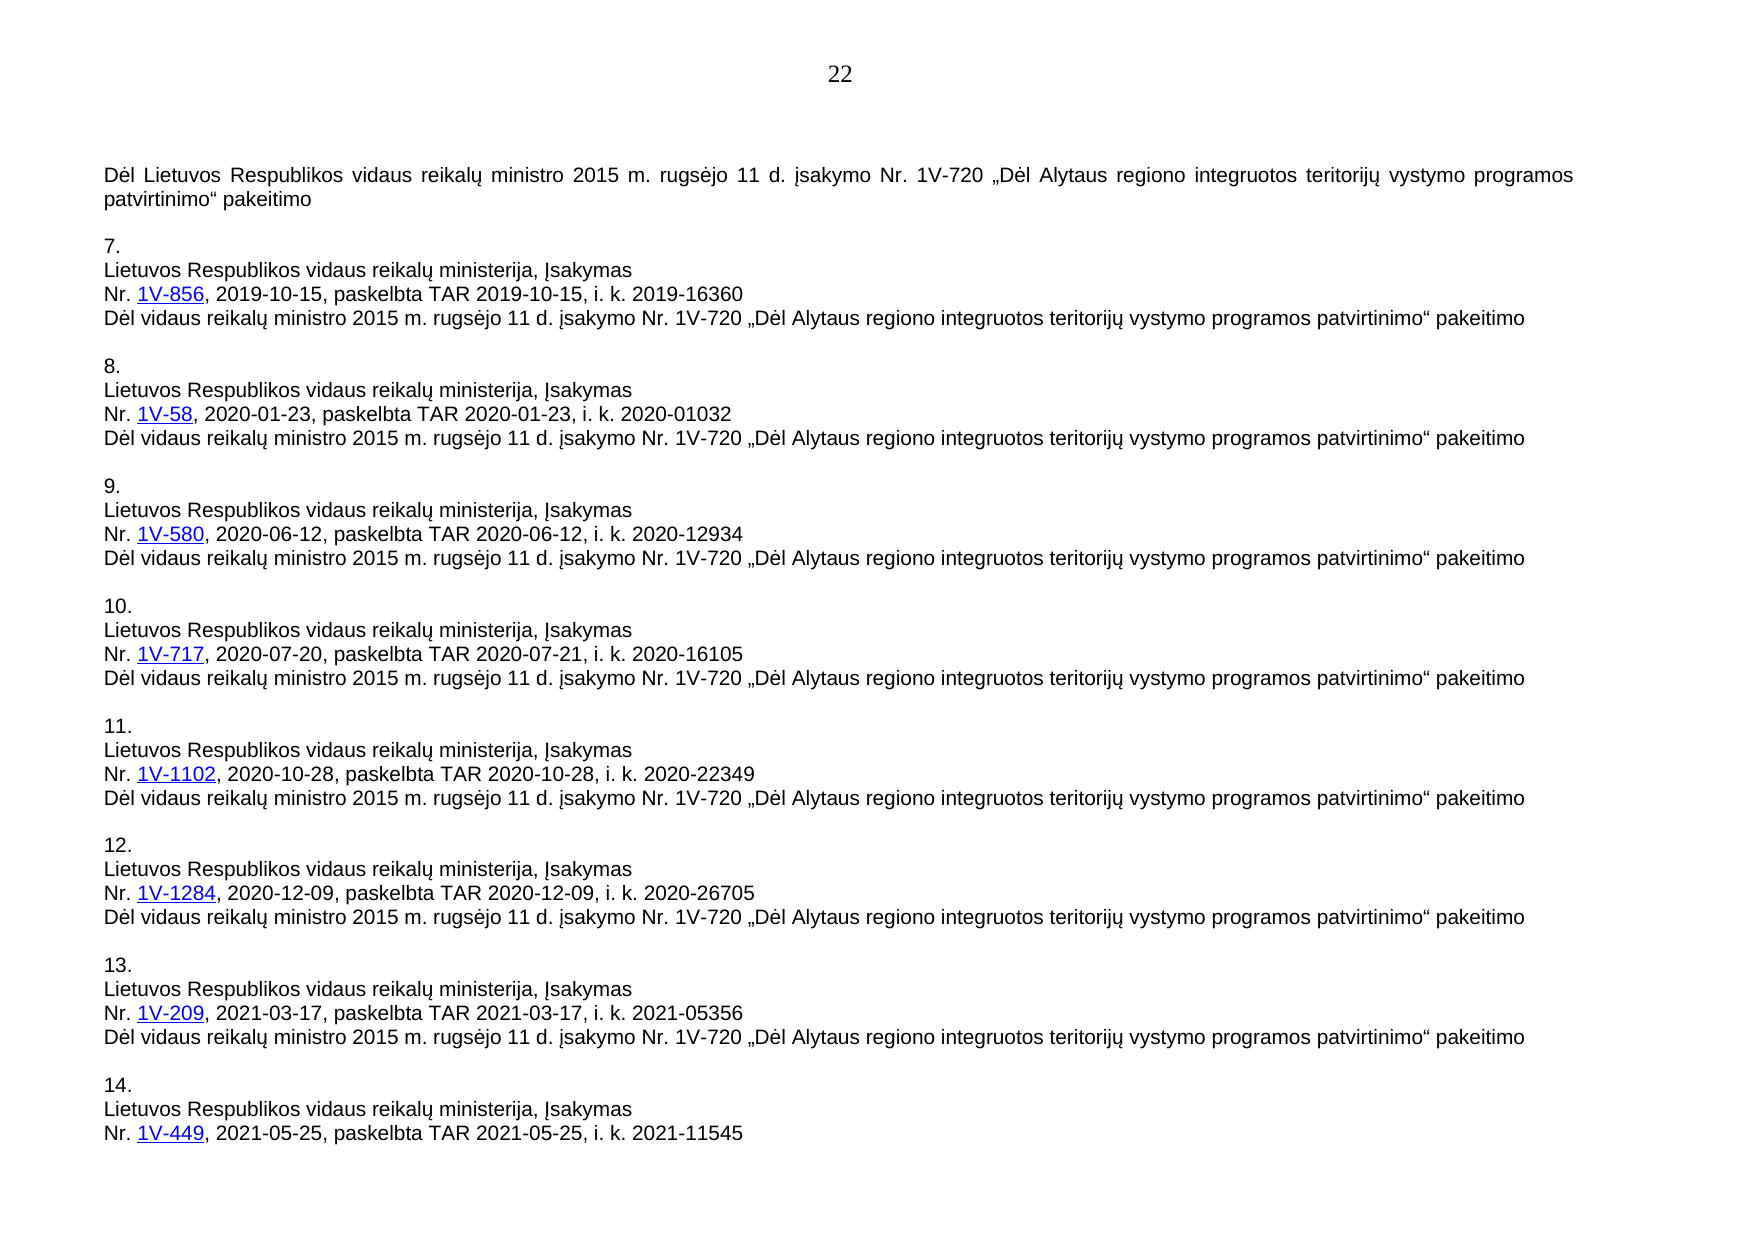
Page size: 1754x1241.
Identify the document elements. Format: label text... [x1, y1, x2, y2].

text Lietuvos Respublikos vidaus reikalų ministerija, Įsakymas [103, 737, 1577, 761]
text Dėl vidaus reikalų ministro 2015 m. rugsėjo 11 d. įsakymo Nr. 1V-720 „Dėl Alytaus regiono integruotos teritorijų vystymo programos patvirtinimo“ pakeitimo [103, 905, 1577, 929]
text Lietuvos Respublikos vidaus reikalų ministerija, Įsakymas [103, 378, 1577, 402]
text Dėl vidaus reikalų ministro 2015 m. rugsėjo 11 d. įsakymo Nr. 1V-720 „Dėl Alytaus regiono integruotos teritorijų vystymo programos patvirtinimo“ pakeitimo [103, 426, 1577, 450]
text Nr. 1V-1284, 2020-12-09, paskelbta TAR 2020-12-09, i. k. 2020-26705 [103, 881, 1577, 905]
text Lietuvos Respublikos vidaus reikalų ministerija, Įsakymas [103, 618, 1577, 642]
text 14. [103, 1073, 1577, 1097]
text Lietuvos Respublikos vidaus reikalų ministerija, Įsakymas [103, 1097, 1577, 1121]
text Nr. 1V-580, 2020-06-12, paskelbta TAR 2020-06-12, i. k. 2020-12934 [103, 522, 1577, 546]
text Nr. 1V-209, 2021-03-17, paskelbta TAR 2021-03-17, i. k. 2021-05356 [103, 1001, 1577, 1025]
text 12. [103, 833, 1577, 857]
text 13. [103, 953, 1577, 977]
text Dėl vidaus reikalų ministro 2015 m. rugsėjo 11 d. įsakymo Nr. 1V-720 „Dėl Alytaus regiono integruotos teritorijų vystymo programos patvirtinimo“ pakeitimo [103, 785, 1577, 809]
text Dėl vidaus reikalų ministro 2015 m. rugsėjo 11 d. įsakymo Nr. 1V-720 „Dėl Alytaus regiono integruotos teritorijų vystymo programos patvirtinimo“ pakeitimo [103, 546, 1577, 570]
text Dėl vidaus reikalų ministro 2015 m. rugsėjo 11 d. įsakymo Nr. 1V-720 „Dėl Alytaus regiono integruotos teritorijų vystymo programos patvirtinimo“ pakeitimo [103, 666, 1577, 689]
text Lietuvos Respublikos vidaus reikalų ministerija, Įsakymas [103, 258, 1577, 282]
text Nr. 1V-449, 2021-05-25, paskelbta TAR 2021-05-25, i. k. 2021-11545 [103, 1121, 1577, 1145]
text Nr. 1V-856, 2019-10-15, paskelbta TAR 2019-10-15, i. k. 2019-16360 [103, 282, 1577, 306]
text Lietuvos Respublikos vidaus reikalų ministerija, Įsakymas [103, 857, 1577, 881]
text 9. [103, 474, 1577, 498]
text Dėl Lietuvos Respublikos vidaus reikalų ministro 2015 m. rugsėjo 11 d. įsakymo Nr. 1V-720 „Dėl Alytaus regiono integruotos teritorijų vystymo programos patvirtinimo“ pakeitimo [103, 162, 1577, 210]
text Nr. 1V-717, 2020-07-20, paskelbta TAR 2020-07-21, i. k. 2020-16105 [103, 642, 1577, 666]
text 11. [103, 713, 1577, 737]
text Lietuvos Respublikos vidaus reikalų ministerija, Įsakymas [103, 977, 1577, 1001]
text Dėl vidaus reikalų ministro 2015 m. rugsėjo 11 d. įsakymo Nr. 1V-720 „Dėl Alytaus regiono integruotos teritorijų vystymo programos patvirtinimo“ pakeitimo [103, 306, 1577, 330]
text Nr. 1V-1102, 2020-10-28, paskelbta TAR 2020-10-28, i. k. 2020-22349 [103, 761, 1577, 785]
text Nr. 1V-58, 2020-01-23, paskelbta TAR 2020-01-23, i. k. 2020-01032 [103, 402, 1577, 426]
text 7. [103, 234, 1577, 258]
text Dėl vidaus reikalų ministro 2015 m. rugsėjo 11 d. įsakymo Nr. 1V-720 „Dėl Alytaus regiono integruotos teritorijų vystymo programos patvirtinimo“ pakeitimo [103, 1025, 1577, 1049]
text 10. [103, 594, 1577, 618]
text 8. [103, 354, 1577, 378]
text Lietuvos Respublikos vidaus reikalų ministerija, Įsakymas [103, 498, 1577, 522]
